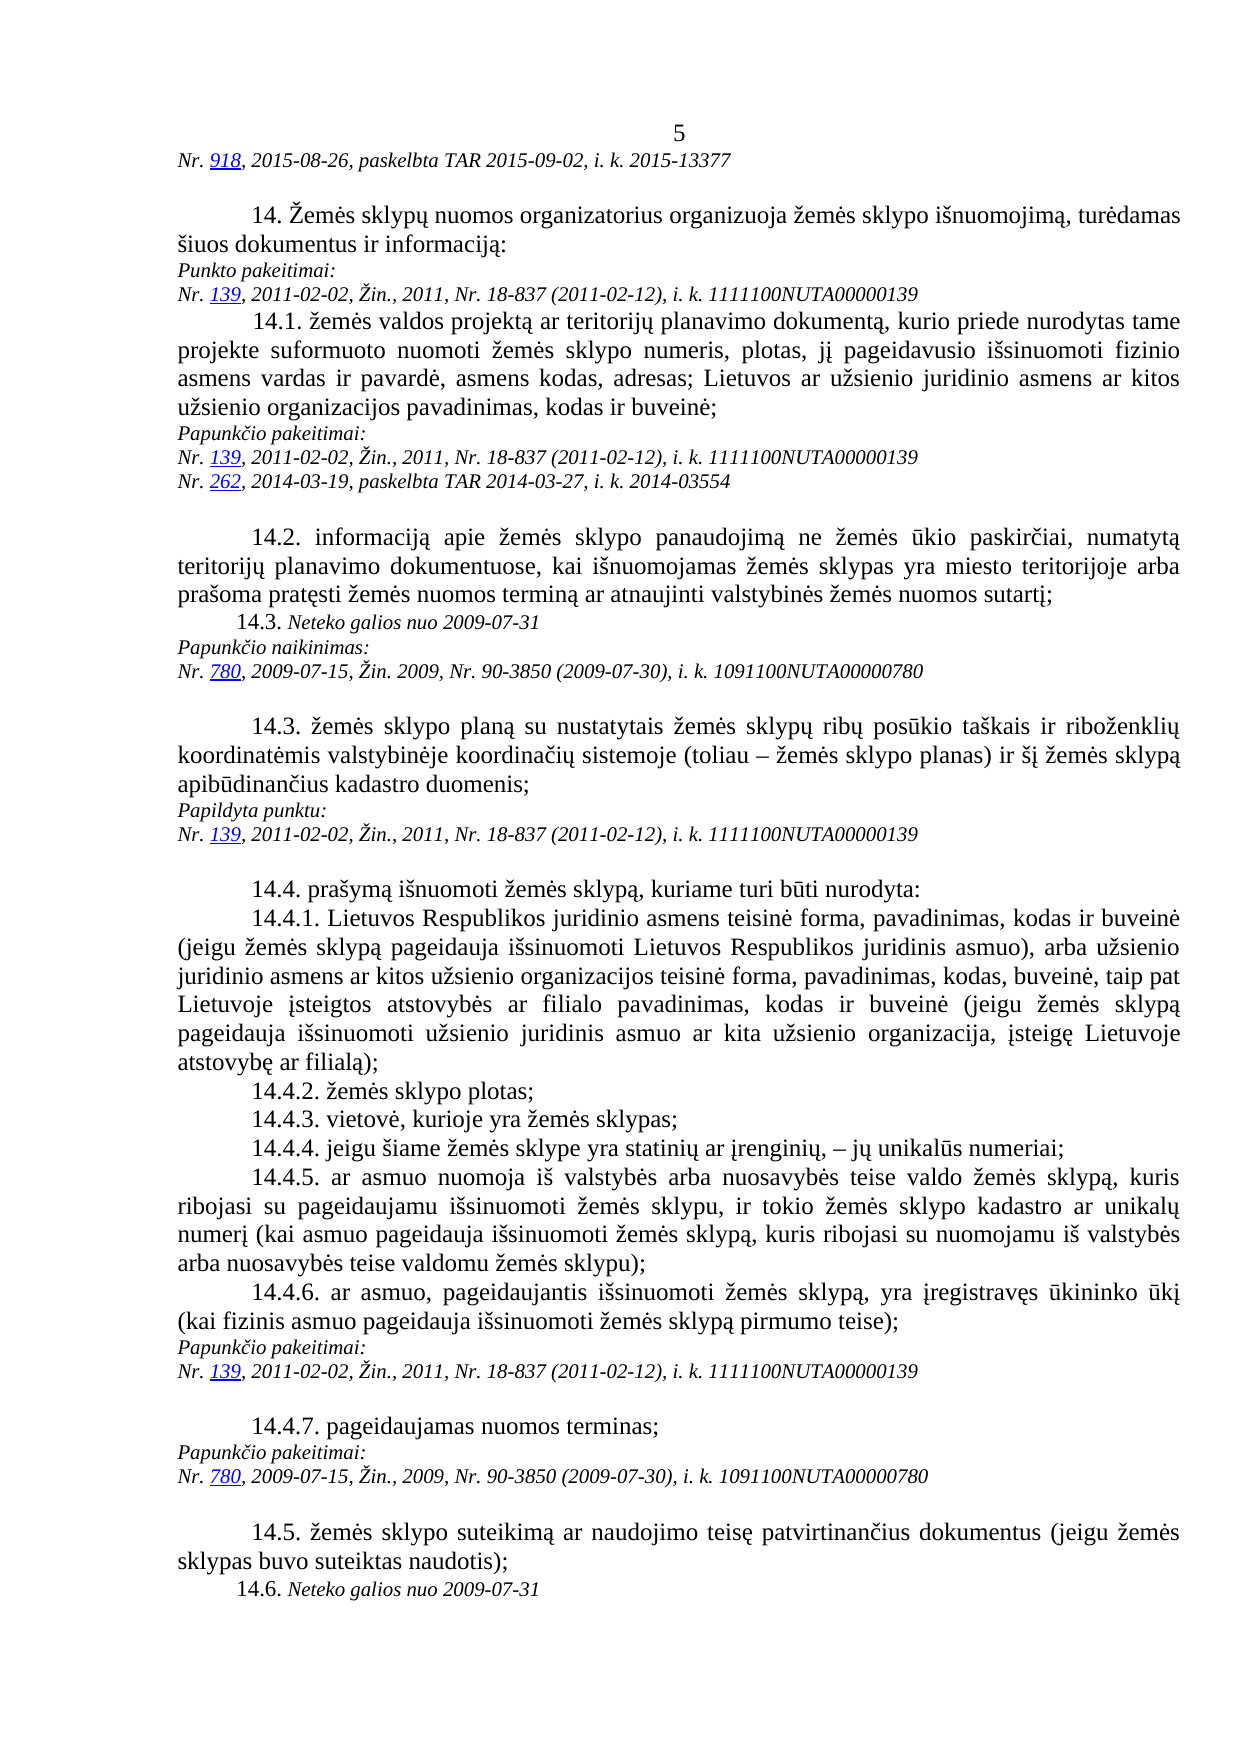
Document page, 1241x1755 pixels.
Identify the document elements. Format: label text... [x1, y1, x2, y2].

text Nr. 139, 2011-02-02, Žin., 2011, Nr. 18-837 (2011-02-12), i. k. 1111100NUTA00000139 [177, 822, 1181, 846]
text 14.4.1. Lietuvos Respublikos juridinio asmens teisinė forma, pavadinimas, kodas ir buveinė (jeigu žemės sklypą pageidauja išsinuomoti Lietuvos Respublikos juridinis asmuo), arba užsienio juridinio asmens ar kitos užsienio organizacijos teisinė forma, pavadinimas, kodas, buveinė, taip pat Lietuvoje įsteigtos atstovybės ar filialo pavadinimas, kodas ir buveinė (jeigu žemės sklypą pageidauja išsinuomoti užsienio juridinis asmuo ar kita užsienio organizacija, įsteigę Lietuvoje atstovybę ar filialą); [177, 903, 1181, 1076]
text 14.4.6. ar asmuo, pageidaujantis išsinuomoti žemės sklypą, yra įregistravęs ūkininko ūkį (kai fizinis asmuo pageidauja išsinuomoti žemės sklypą pirmumo teise); [177, 1277, 1181, 1334]
text Nr. 139, 2011-02-02, Žin., 2011, Nr. 18-837 (2011-02-12), i. k. 1111100NUTA00000139 [177, 282, 1181, 306]
text Nr. 918, 2015-08-26, paskelbta TAR 2015-09-02, i. k. 2015-13377 [177, 148, 1181, 172]
text Papildyta punktu: [177, 798, 1181, 822]
text 14.4.7. pageidaujamas nuomos terminas; [177, 1411, 1181, 1440]
text 14.3. žemės sklypo planą su nustatytais žemės sklypų ribų posūkio taškais ir riboženklių koordinatėmis valstybinėje koordinačių sistemoje (toliau – žemės sklypo planas) ir šį žemės sklypą apibūdinančius kadastro duomenis; [177, 711, 1181, 798]
text Nr. 262, 2014-03-19, paskelbta TAR 2014-03-27, i. k. 2014-03554 [177, 469, 1181, 493]
text 14.4.5. ar asmuo nuomoja iš valstybės arba nuosavybės teise valdo žemės sklypą, kuris ribojasi su pageidaujamu išsinuomoti žemės sklypu, ir tokio žemės sklypo kadastro ar unikalų numerį (kai asmuo pageidauja išsinuomoti žemės sklypą, kuris ribojasi su nuomojamu iš valstybės arba nuosavybės teise valdomu žemės sklypu); [177, 1162, 1181, 1277]
text 14.4.4. jeigu šiame žemės sklype yra statinių ar įrenginių, – jų unikalūs numeriai; [177, 1133, 1181, 1162]
text Papunkčio pakeitimai: [177, 421, 1181, 445]
text 14.6. Neteko galios nuo 2009-07-31 [177, 1574, 1181, 1601]
text Nr. 139, 2011-02-02, Žin., 2011, Nr. 18-837 (2011-02-12), i. k. 1111100NUTA00000139 [177, 1359, 1181, 1383]
text 14. Žemės sklypų nuomos organizatorius organizuoja žemės sklypo išnuomojimą, turėdamas šiuos dokumentus ir informaciją: [177, 200, 1181, 258]
text 14.2. informaciją apie žemės sklypo panaudojimą ne žemės ūkio paskirčiai, numatytą teritorijų planavimo dokumentuose, kai išnuomojamas žemės sklypas yra miesto teritorijoje arba prašoma pratęsti žemės nuomos terminą ar atnaujinti valstybinės žemės nuomos sutartį; [177, 522, 1181, 608]
text 14.4.3. vietovė, kurioje yra žemės sklypas; [177, 1104, 1181, 1133]
text 14.5. žemės sklypo suteikimą ar naudojimo teisę patvirtinančius dokumentus (jeigu žemės sklypas buvo suteiktas naudotis); [177, 1517, 1181, 1574]
text Papunkčio pakeitimai: [177, 1440, 1181, 1464]
text Punkto pakeitimai: [177, 258, 1181, 282]
text 14.1. žemės valdos projektą ar teritorijų planavimo dokumentą, kurio priede nurodytas tame projekte suformuoto nuomoti žemės sklypo numeris, plotas, jį pageidavusio išsinuomoti fizinio asmens vardas ir pavardė, asmens kodas, adresas; Lietuvos ar užsienio juridinio asmens ar kitos užsienio organizacijos pavadinimas, kodas ir buveinė; [177, 306, 1181, 421]
text Papunkčio pakeitimai: [177, 1334, 1181, 1359]
text 14.4. prašymą išnuomoti žemės sklypą, kuriame turi būti nurodyta: [177, 874, 1181, 903]
text Papunkčio naikinimas: [177, 634, 1181, 659]
text Nr. 780, 2009-07-15, Žin. 2009, Nr. 90-3850 (2009-07-30), i. k. 1091100NUTA00000780 [177, 659, 1181, 683]
text Nr. 139, 2011-02-02, Žin., 2011, Nr. 18-837 (2011-02-12), i. k. 1111100NUTA00000139 [177, 445, 1181, 469]
text Nr. 780, 2009-07-15, Žin., 2009, Nr. 90-3850 (2009-07-30), i. k. 1091100NUTA00000780 [177, 1464, 1181, 1488]
text 14.3. Neteko galios nuo 2009-07-31 [177, 608, 1181, 634]
text 14.4.2. žemės sklypo plotas; [177, 1076, 1181, 1104]
